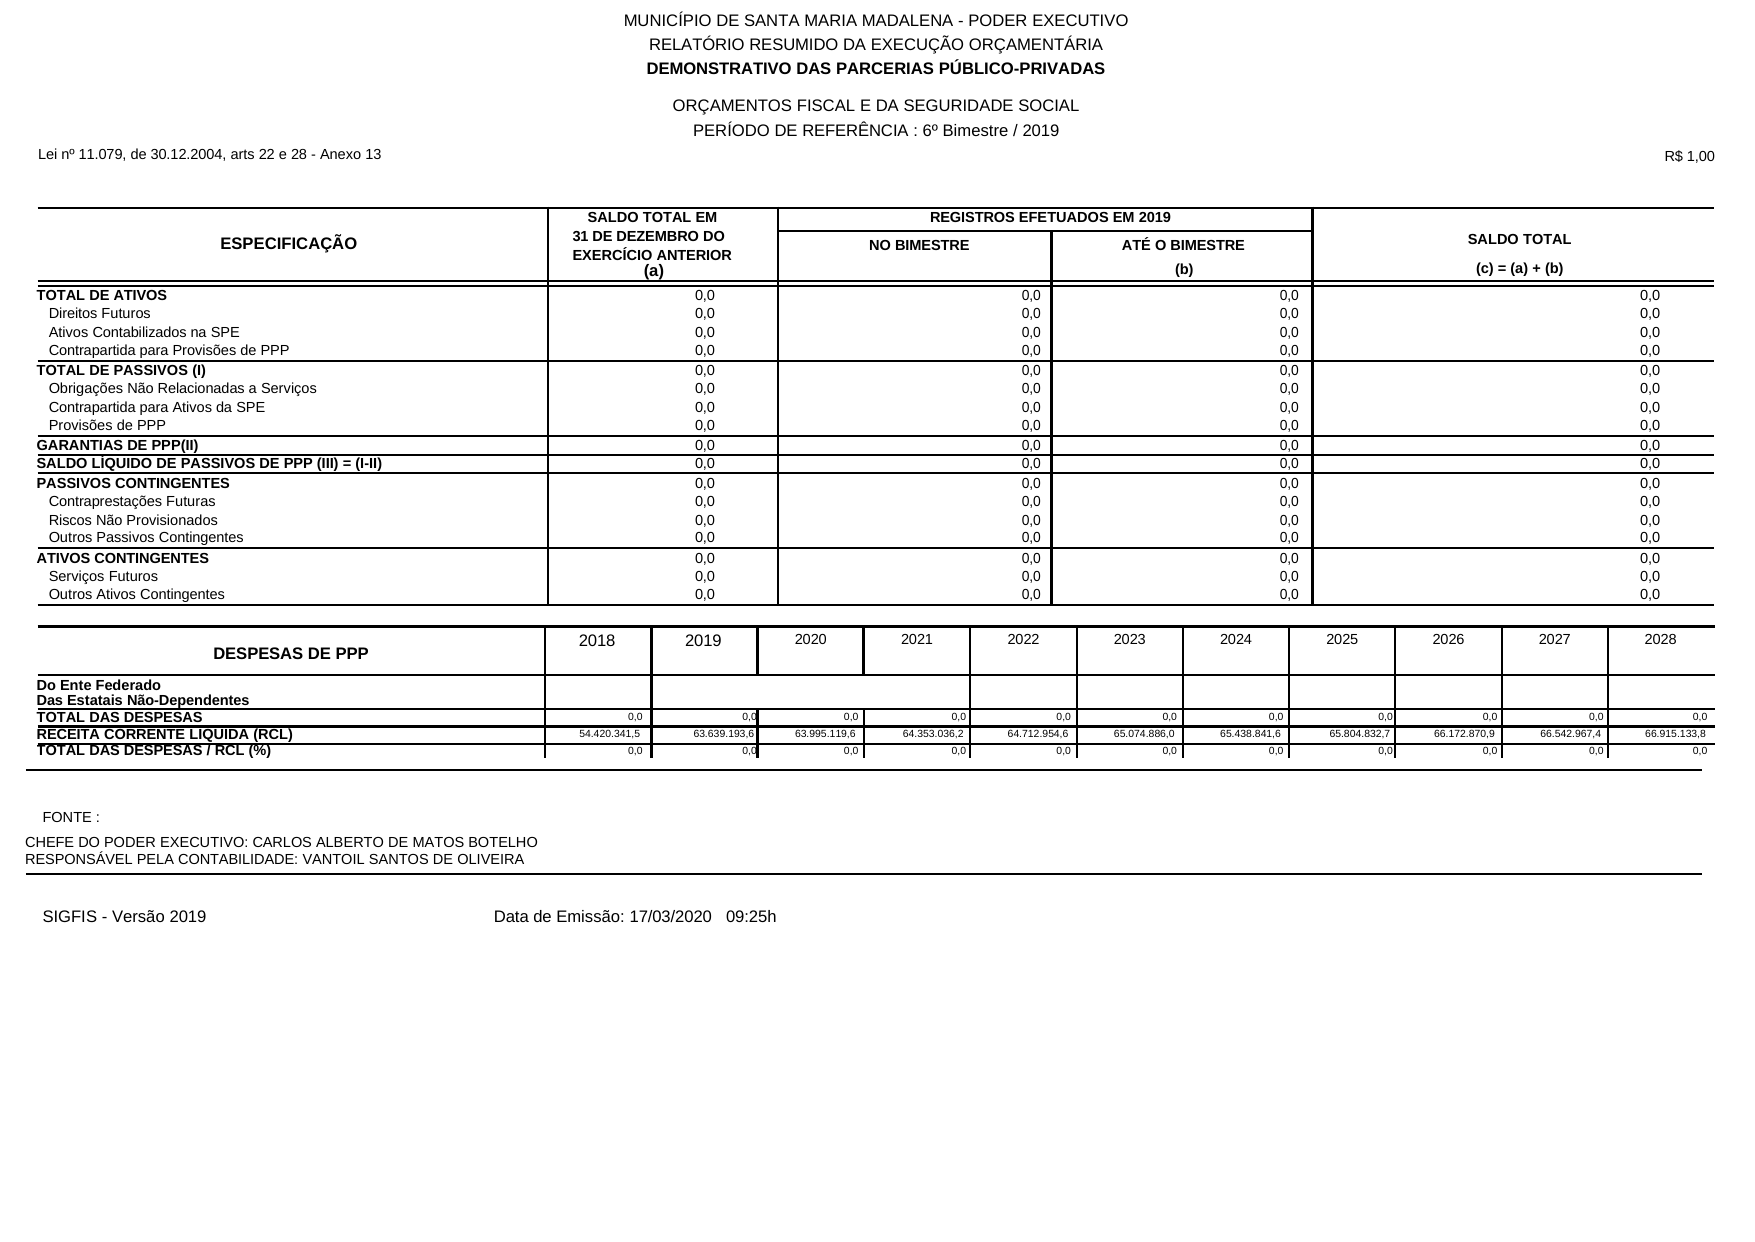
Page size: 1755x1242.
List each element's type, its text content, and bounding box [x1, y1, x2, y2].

table_cell 0,0 [1053, 305, 1311, 323]
table_cell 0,0 [779, 287, 1050, 305]
table_cell TOTAL DE PASSIVOS (I) [38, 362, 547, 380]
text FONTE : [42, 808, 1727, 825]
table_header 2021 [865, 628, 969, 674]
table_cell 0,0 [779, 586, 1050, 603]
table_header 2019 [653, 628, 756, 674]
table_cell Serviços Futuros [38, 567, 547, 586]
table_cell 0,0 [779, 342, 1050, 360]
table_cell 0,0 [1314, 417, 1713, 435]
table_cell [1078, 676, 1182, 708]
table_cell 0,0 [1078, 710, 1182, 725]
table_cell 65.438.841,6 [1184, 728, 1288, 742]
table_cell 0,0 [549, 456, 777, 472]
table_cell 0,0 [549, 549, 777, 567]
table_cell 0,0 [549, 492, 777, 511]
table_cell 0,0 [549, 511, 777, 530]
table_cell 0,0 [1053, 417, 1311, 435]
table_cell [546, 676, 650, 708]
table_cell 0,0 [1053, 549, 1311, 567]
table_cell 0,0 [1053, 586, 1311, 603]
table_cell Outros Ativos Contingentes [38, 586, 547, 603]
table_cell 54.420.341,5 [546, 728, 650, 742]
table_cell ATIVOS CONTINGENTES [38, 549, 547, 567]
table_cell 0,0 [549, 474, 777, 492]
table_cell 0,0 [549, 324, 777, 342]
subtitle SIGFIS - Versão 2019 Data de Emissão: 17/03/2020 09:25h [42, 907, 1727, 926]
table_cell 0,0 [779, 305, 1050, 323]
table_cell 0,0 [865, 710, 969, 725]
table_cell 0,0 [779, 530, 1050, 547]
table_header 2020 [759, 628, 862, 674]
table_header 2027 [1503, 628, 1607, 674]
table_cell 0,0 [653, 710, 756, 725]
table_cell 0,0 [779, 437, 1050, 453]
table_cell 0,0 [779, 362, 1050, 380]
table_cell 0,0 [1053, 530, 1311, 547]
table_header DESPESAS DE PPP [38, 628, 544, 674]
table_cell 0,0 [865, 745, 969, 758]
table_cell 0,0 [1314, 492, 1713, 511]
table_cell 0,0 [1314, 549, 1713, 567]
table_cell Obrigações Não Relacionadas a Serviços [38, 380, 547, 398]
table_header 2023 [1078, 628, 1182, 674]
table_cell 0,0 [1314, 511, 1713, 530]
table_cell 0,0 [1053, 399, 1311, 417]
table_header 2026 [1396, 628, 1501, 674]
table_cell Do Ente Federado Das Estatais Não-Dependentes [38, 676, 544, 708]
table_cell 0,0 [1053, 474, 1311, 492]
table_cell 0,0 [1053, 492, 1311, 511]
table_header SALDO TOTAL EM 31 DE DEZEMBRO DO EXERCÍCIO ANTERIOR (a) [549, 209, 777, 279]
table_cell [653, 676, 757, 708]
table_cell 0,0 [1314, 362, 1713, 380]
table_cell 0,0 [549, 530, 777, 547]
table_header 2024 [1184, 628, 1288, 674]
table_cell 0,0 [1053, 380, 1311, 398]
table_cell 65.074.886,0 [1078, 728, 1182, 742]
table_cell GARANTIAS DE PPP(II) [38, 437, 547, 453]
table_cell Riscos Não Provisionados [38, 511, 547, 530]
table_cell 66.915.133,8 [1609, 728, 1715, 742]
text MUNICÍPIO DE SANTA MARIA MADALENA - PODER EXECUTIVO RELATÓRIO RESUMIDO DA EXECUÇÃO ORÇAMENTÁRIA DEMONSTRATIVO DAS PARCERIAS PÚBLICO-PRIVADAS [623, 10, 1128, 78]
table_cell 0,0 [549, 437, 777, 453]
table_cell RECEITA CORRENTE LIQUIDA (RCL) [290, 728, 544, 742]
table_cell SALDO LÍQUIDO DE PASSIVOS DE PPP (III) = (I-II) [38, 456, 547, 472]
table_cell 0,0 [971, 745, 1076, 758]
table_cell 0,0 [549, 287, 777, 305]
table_cell 0,0 [1314, 324, 1713, 342]
table_cell 64.712.954,6 [971, 728, 1076, 742]
table_cell 66.172.870,9 [1396, 728, 1501, 742]
text Lei nº 11.079, de 30.12.2004, arts 22 e 28 - Anexo 13 R$ 1,00 [26, 146, 1727, 165]
table_cell 0,0 [779, 492, 1050, 511]
table_cell 0,0 [549, 417, 777, 435]
table_cell 0,0 [779, 399, 1050, 417]
table_cell 0,0 [546, 710, 650, 725]
table_cell 0,0 [779, 417, 1050, 435]
table_cell 0,0 [1053, 362, 1311, 380]
table_cell TOTAL DE ATIVOS [38, 287, 547, 305]
table_cell 0,0 [971, 710, 1076, 725]
table_cell [864, 676, 969, 708]
table_cell 0,0 [1503, 710, 1607, 725]
table_cell 0,0 [1314, 437, 1713, 453]
table_cell 0,0 [779, 324, 1050, 342]
table_cell 0,0 [1314, 287, 1713, 305]
table_cell Contrapartida para Provisões de PPP [38, 342, 547, 360]
table_header 2022 [971, 628, 1076, 674]
subtitle ORÇAMENTOS FISCAL E DA SEGURIDADE SOCIAL PERÍODO DE REFERÊNCIA : 6º Bimestre / 2019 [672, 96, 1079, 140]
table_header SALDO TOTAL (c) = (a) + (b) [1314, 209, 1713, 279]
table_cell 0,0 [1503, 745, 1607, 758]
table_cell 0,0 [1609, 745, 1715, 758]
table_cell TOTAL DAS DESPESAS / RCL (%) [38, 745, 250, 758]
table_cell 63.639.193,6 [653, 728, 756, 742]
table_cell 0,0 [549, 567, 777, 586]
table_header 2025 [1290, 628, 1394, 674]
table_cell 0,0 [1184, 745, 1288, 758]
table_header 2018 [546, 628, 650, 674]
table_cell 0,0 [1314, 342, 1713, 360]
table_cell [1609, 676, 1715, 708]
table_cell 0,0 [759, 745, 863, 758]
table_cell TOTAL DAS DESPESAS [38, 710, 544, 725]
table_cell 0,0 [549, 586, 777, 603]
table_cell Ativos Contabilizados na SPE [38, 324, 547, 342]
table_cell [758, 676, 864, 708]
table_cell Direitos Futuros [38, 305, 547, 323]
table_cell 0,0 [1609, 710, 1715, 725]
table_cell 0,0 [1290, 710, 1394, 725]
table_cell 0,0 [1314, 380, 1713, 398]
table_cell 0,0 [1314, 474, 1713, 492]
table_cell 0,0 [546, 745, 650, 758]
table_cell [1184, 676, 1288, 708]
table_header 2028 [1609, 628, 1715, 674]
table_cell Outros Passivos Contingentes [38, 530, 547, 547]
table_cell 0,0 [1314, 567, 1713, 586]
table_cell 0,0 [1314, 530, 1713, 547]
table_cell 0,0 [779, 511, 1050, 530]
table_cell 0,0 [549, 362, 777, 380]
table_cell 0,0 [1396, 710, 1501, 725]
table_cell ATÉ O BIMESTRE (b) [1053, 232, 1311, 279]
table_cell TOTAL DAS DESPESAS / RCL (%) [268, 745, 544, 758]
table_cell RECEITA CORRENTE LIQUIDA (RCL) [38, 728, 256, 742]
table_cell NO BIMESTRE [779, 232, 1050, 279]
table_header REGISTROS EFETUADOS EM 2019 [779, 209, 1311, 230]
table_cell Contraprestações Futuras [38, 492, 547, 511]
table_cell 0,0 [779, 474, 1050, 492]
table_cell 0,0 [779, 567, 1050, 586]
table_cell 0,0 [1053, 437, 1311, 453]
table_cell 0,0 [1290, 745, 1394, 758]
table_cell 0,0 [779, 456, 1050, 472]
table_cell 0,0 [1184, 710, 1288, 725]
table_cell 0,0 [779, 549, 1050, 567]
table_cell 0,0 [1053, 511, 1311, 530]
table_cell 0,0 [653, 745, 756, 758]
table_cell 0,0 [1314, 586, 1713, 603]
table_cell Contrapartida para Ativos da SPE [38, 399, 547, 417]
table_cell 0,0 [779, 380, 1050, 398]
table_cell [1290, 676, 1394, 708]
table_cell 66.542.967,4 [1503, 728, 1607, 742]
table_cell PASSIVOS CONTINGENTES [38, 474, 547, 492]
table_cell 0,0 [1053, 567, 1311, 586]
table_cell Provisões de PPP [38, 417, 547, 435]
table_header ESPECIFICAÇÃO [38, 209, 547, 279]
table_cell 0,0 [1078, 745, 1182, 758]
table_cell 0,0 [549, 342, 777, 360]
table_cell 0,0 [1053, 287, 1311, 305]
table_cell 0,0 [1314, 456, 1713, 472]
table_cell 0,0 [549, 380, 777, 398]
table_cell 0,0 [1053, 456, 1311, 472]
table_cell 0,0 [1314, 399, 1713, 417]
table_cell 0,0 [1053, 324, 1311, 342]
table_cell 0,0 [549, 305, 777, 323]
table_cell 0,0 [549, 399, 777, 417]
table_cell 0,0 [1314, 305, 1713, 323]
text CHEFE DO PODER EXECUTIVO: CARLOS ALBERTO DE MATOS BOTELHO RESPONSÁVEL PELA CONTABILIDADE: VANTOIL SANTOS DE OLIVEIRA [25, 833, 556, 867]
table_cell 0,0 [759, 710, 863, 725]
table_cell 0,0 [1053, 342, 1311, 360]
table_cell [971, 676, 1076, 708]
table_cell 63.995.119,6 [759, 728, 863, 742]
table_cell 64.353.036,2 [865, 728, 969, 742]
table_cell 65.804.832,7 [1290, 728, 1394, 742]
table_cell [1503, 676, 1607, 708]
table_cell 0,0 [1396, 745, 1501, 758]
table_cell [1396, 676, 1501, 708]
